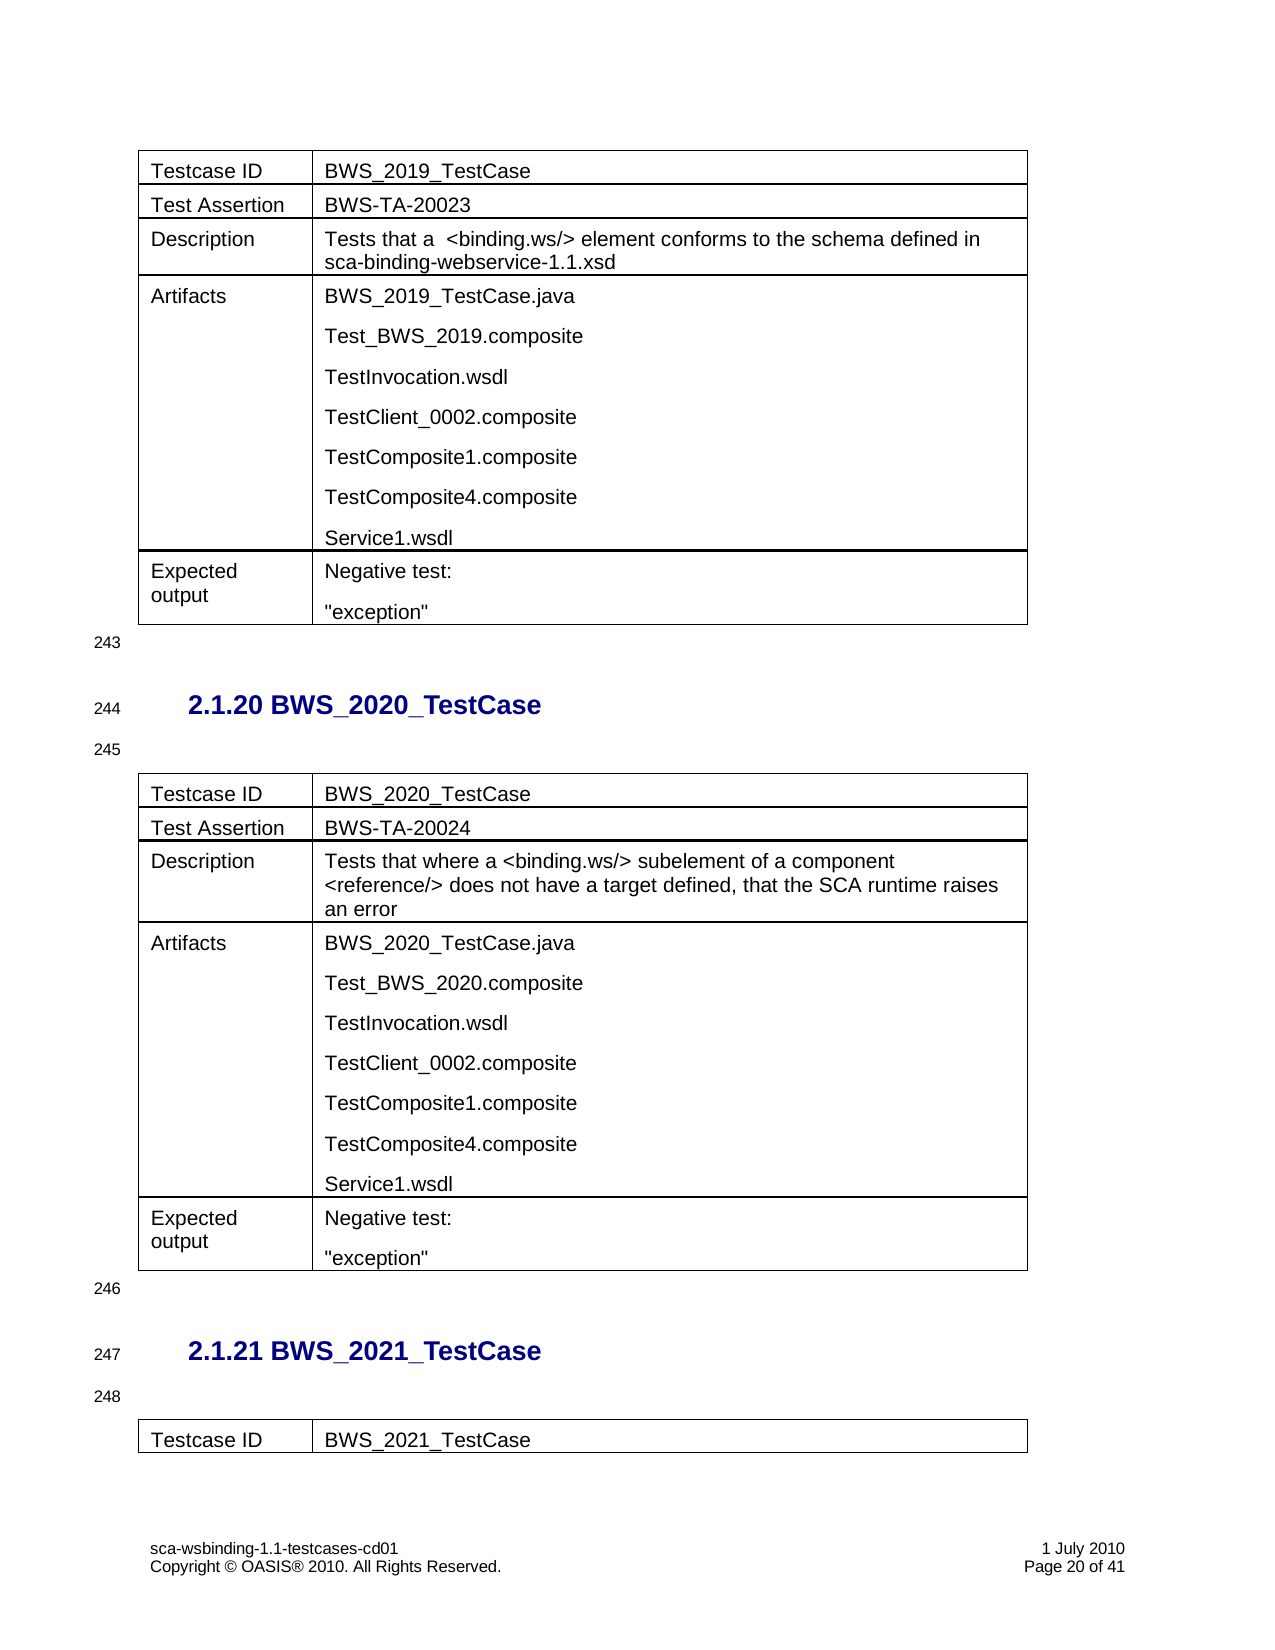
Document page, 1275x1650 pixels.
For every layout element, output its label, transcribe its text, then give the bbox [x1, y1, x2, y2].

subtitle BWS_2020_TestCase [150, 690, 1125, 720]
table_cell BWS_2019_TestCase.java Test_BWS_2019.composite TestInvocation.wsdl TestClient_0002.composite TestComposite1.composite TestComposite4.composite Service1.wsdl [313, 276, 1027, 549]
table_cell Test Assertion [139, 185, 312, 217]
table_cell Expected output [139, 552, 312, 624]
table_cell Description [139, 219, 312, 274]
table_cell Test Assertion [139, 808, 312, 839]
table_header BWS_2020_TestCase [313, 774, 1027, 806]
table_cell BWS-TA-20023 [313, 185, 1027, 217]
table_header Testcase ID [139, 151, 312, 183]
table_cell Artifacts [139, 923, 312, 1196]
subtitle BWS_2021_TestCase [150, 1336, 1125, 1366]
table_cell Tests that where a <binding.ws/> subelement of a component <reference/> does not have a target defined, that the SCA runtime raises an error [313, 842, 1027, 921]
table_cell BWS_2020_TestCase.java Test_BWS_2020.composite TestInvocation.wsdl TestClient_0002.composite TestComposite1.composite TestComposite4.composite Service1.wsdl [313, 923, 1027, 1196]
table_cell Negative test: "exception" [313, 552, 1027, 624]
table_cell Tests that a <binding.ws/> element conforms to the schema defined in sca-binding-webservice-1.1.xsd [313, 219, 1027, 274]
table_header Testcase ID [139, 1420, 312, 1452]
table_cell Description [139, 842, 312, 921]
table_header BWS_2021_TestCase [313, 1420, 1027, 1452]
table_cell Expected output [139, 1198, 312, 1270]
table_cell Artifacts [139, 276, 312, 549]
table_cell Negative test: "exception" [313, 1198, 1027, 1270]
table_header Testcase ID [139, 774, 312, 806]
table_cell BWS-TA-20024 [313, 808, 1027, 839]
table_header BWS_2019_TestCase [313, 151, 1027, 183]
